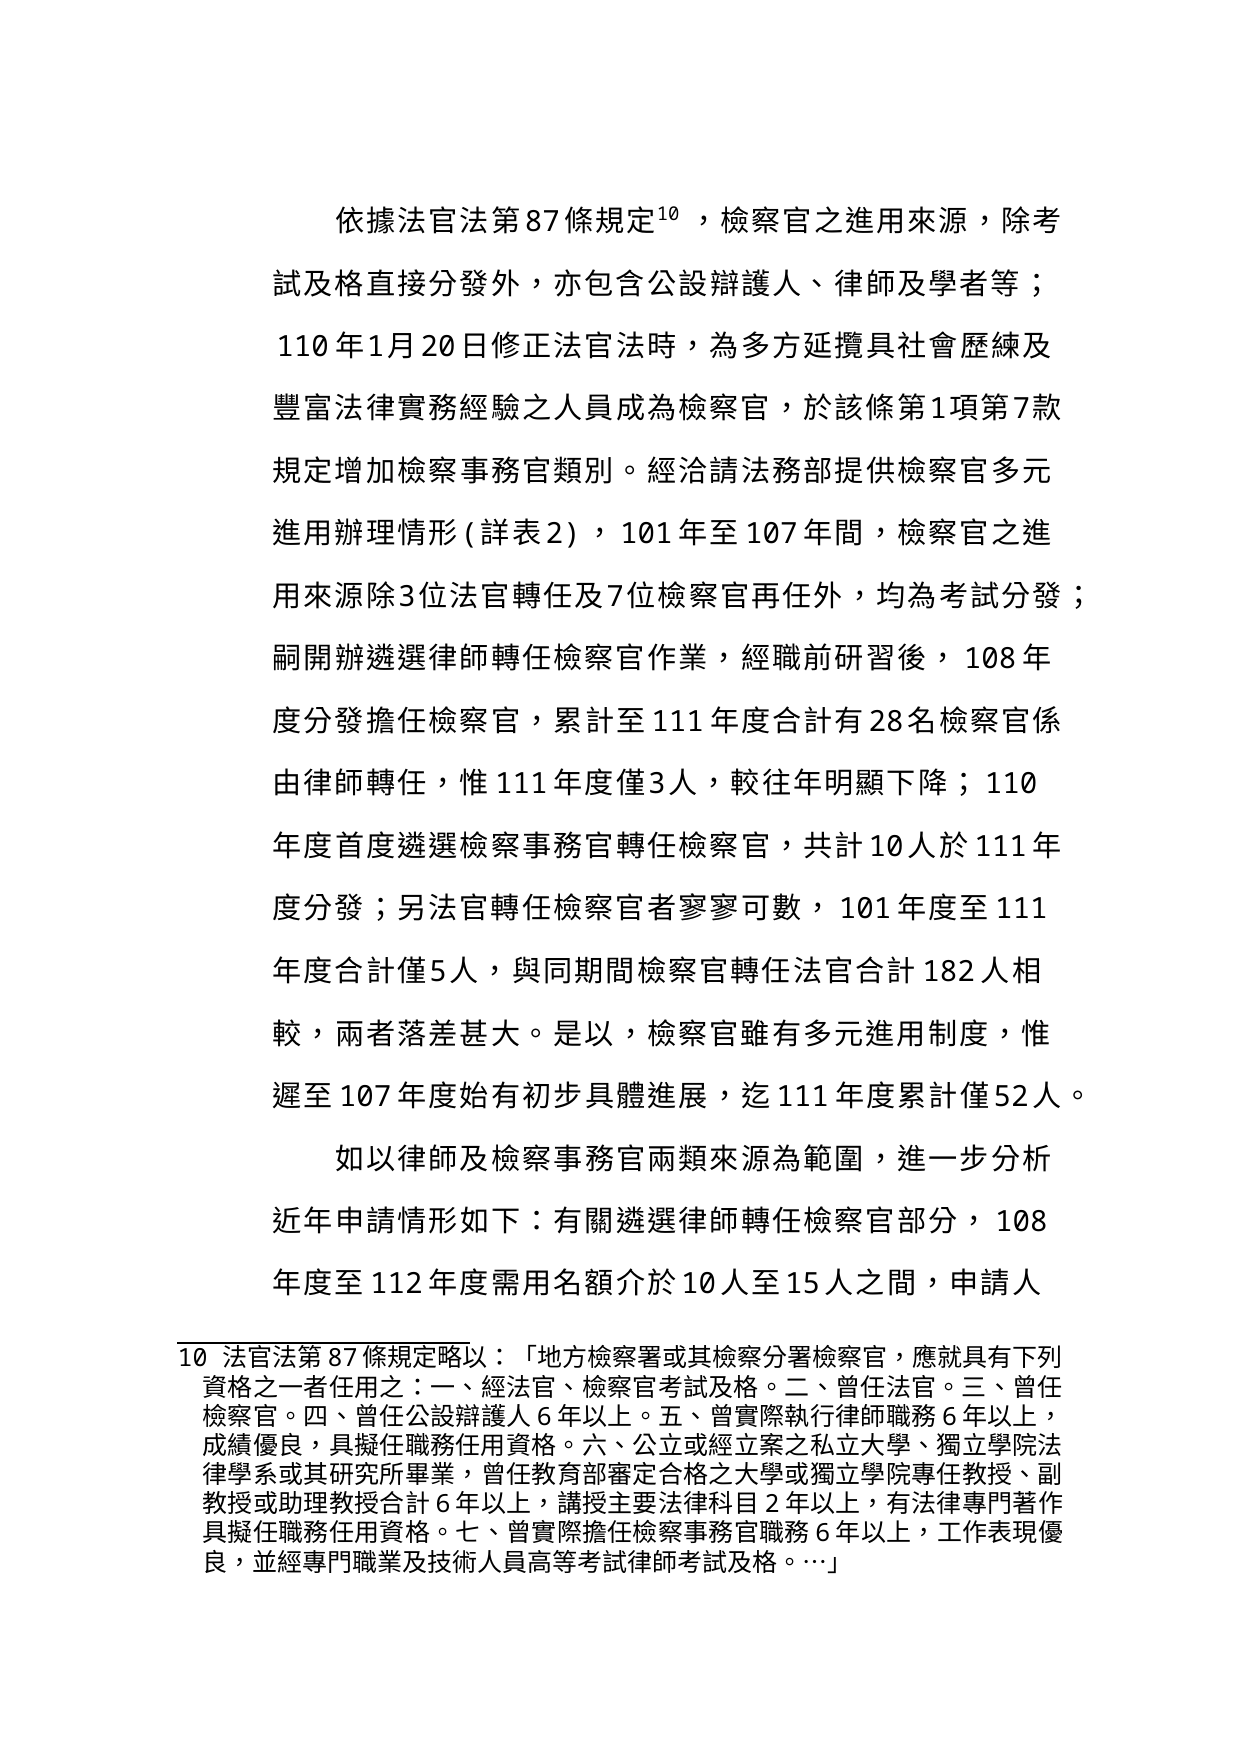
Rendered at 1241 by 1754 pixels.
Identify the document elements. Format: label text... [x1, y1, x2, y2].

text 如以律師及檢察事務官兩類來源為範圍，進一步分析近年申請情形如下：有關遴選律師轉任檢察官部分，108年度至112年度需用名額介於10人至15人之間，申請人 [266, 1115, 1063, 1302]
text 依據法官法第87條規定，檢察官之進用來源，除考試及格直接分發外，亦包含公設辯護人、律師及學者等；110年1月20日修正法官法時，為多方延攬具社會歷練及豐富法律實務經驗之人員成為檢察官，於該條第1項第7款規定增加檢察事務官類別。經洽請法務部提供檢察官多元進用辦理情形(詳表2)，101年至107年間，檢察官之進用來源除3位法官轉任及7位檢察官再任外，均為考試分發；嗣開辦遴選律師轉任檢察官作業，經職前研習後，108年度分發擔任檢察官，累計至111年度合計有28名檢察官係由律師轉任，惟111年度僅3人，較往年明顯下降；110年度首度遴選檢察事務官轉任檢察官，共計10人於111年度分發；另法官轉任檢察官者寥寥可數，101年度至111年度合計僅5人，與同期間檢察官轉任法官合計182人相較，兩者落差甚大。是以，檢察官雖有多元進用制度，惟遲至107年度始有初步具體進展，迄111年度累計僅52人。 [266, 177, 1063, 1115]
text 法官法第87條規定略以：「地方檢察署或其檢察分署檢察官，應就具有下列資格之一者任用之：一、經法官、檢察官考試及格。二、曾任法官。三、曾任檢察官。四、曾任公設辯護人6年以上。五、曾實際執行律師職務6年以上，成績優良，具擬任職務任用資格。六、公立或經立案之私立大學、獨立學院法律學系或其研究所畢業，曾任教育部審定合格之大學或獨立學院專任教授、副教授或助理教授合計6年以上，講授主要法律科目2年以上，有法律專門著作，具擬任職務任用資格。七、曾實際擔任檢察事務官職務6年以上，工作表現優良，並經專門職業及技術人員高等考試律師考試及格。…」 [177, 1343, 1063, 1577]
